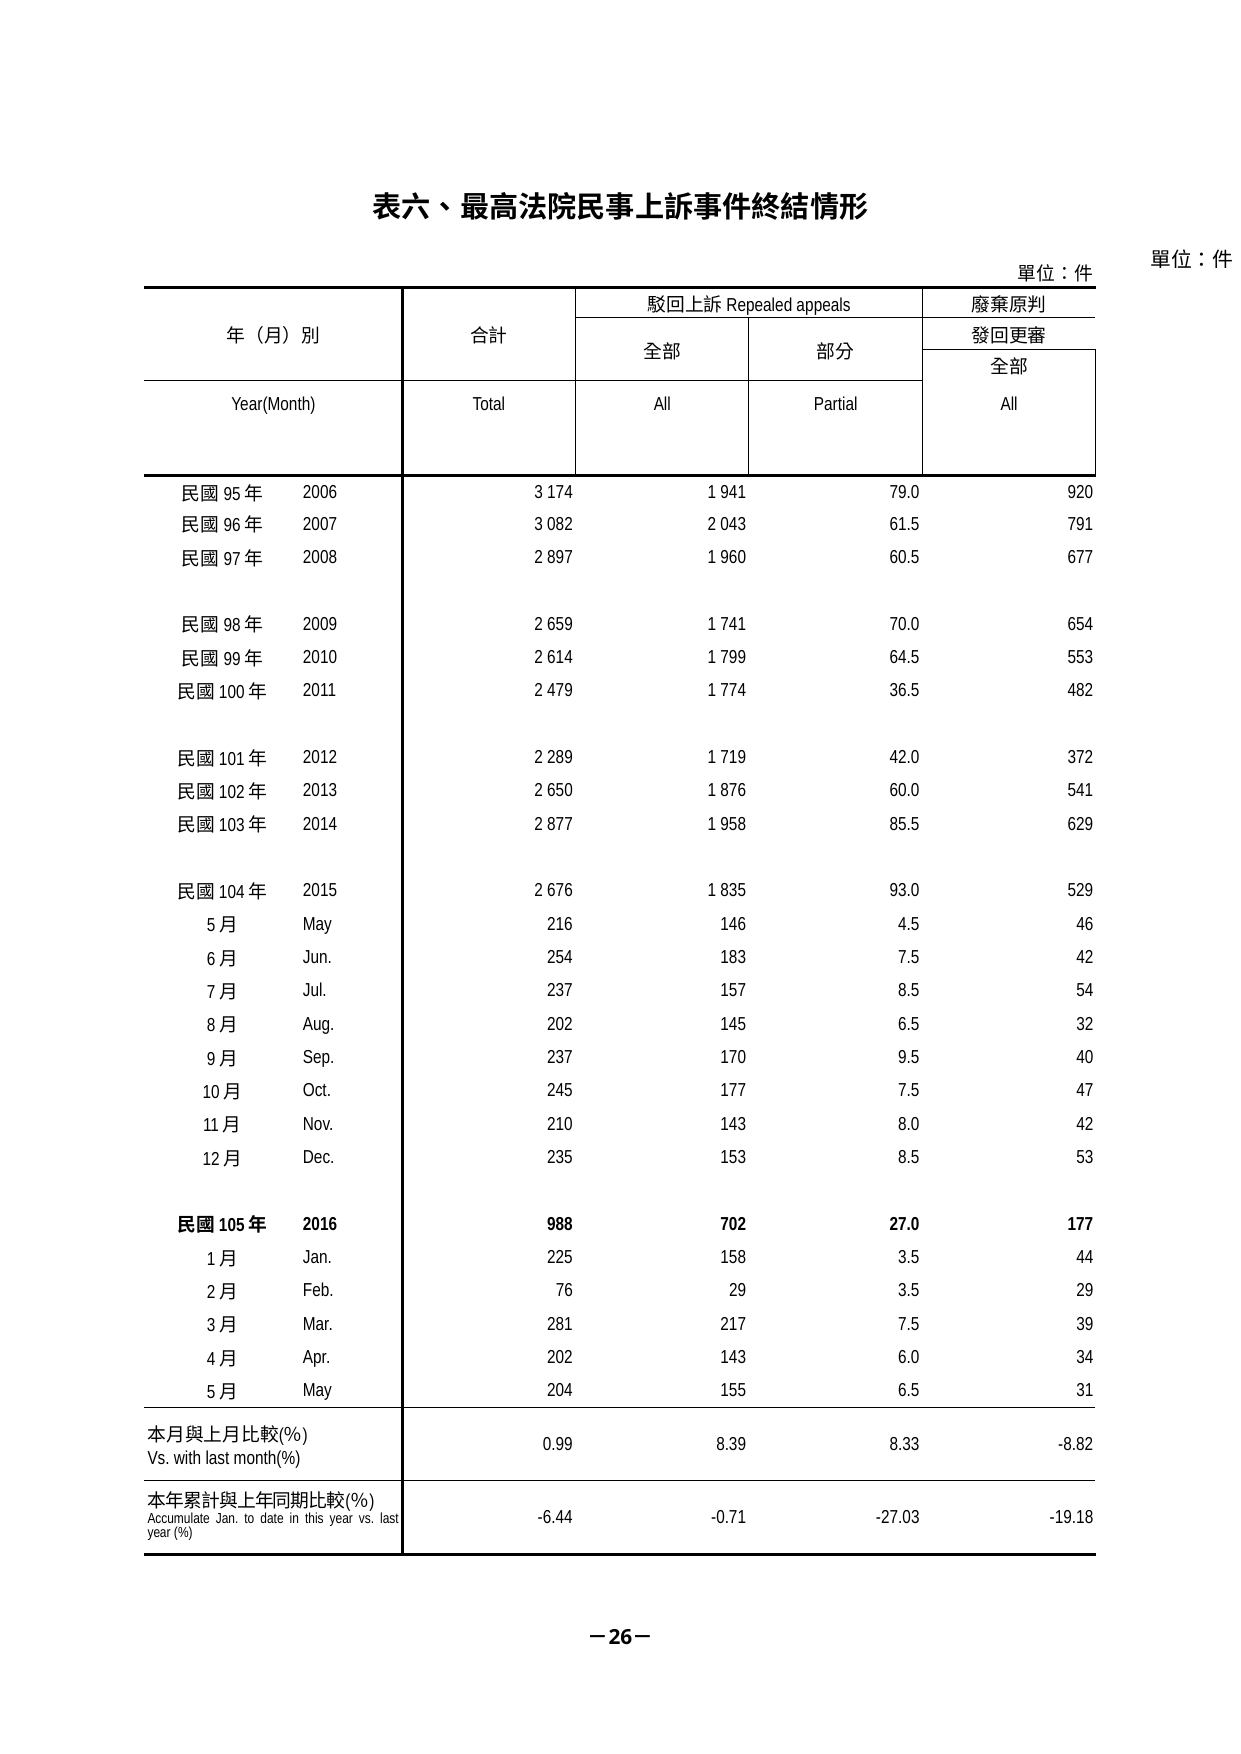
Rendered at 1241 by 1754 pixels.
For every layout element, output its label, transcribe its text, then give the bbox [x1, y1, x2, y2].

table_header 駁回上訴Repealed appeals [576, 289, 922, 317]
table_cell [300, 1174, 401, 1207]
table_cell 1 960 [575, 540, 749, 573]
table_cell 157 [575, 974, 749, 1007]
table_cell 29 [575, 1274, 749, 1307]
table_cell 7.5 [749, 1074, 922, 1107]
table_cell 8.5 [749, 1140, 922, 1173]
table_cell 5月 [144, 907, 300, 940]
table_cell 42.0 [749, 740, 922, 773]
table_cell 民國100年 [144, 674, 300, 707]
table_cell 2 479 [404, 674, 575, 707]
table_cell Mar. [300, 1307, 401, 1340]
table_cell Feb. [300, 1274, 401, 1307]
table_cell May [300, 1374, 401, 1407]
table_cell 145 [575, 1007, 749, 1040]
table_cell 34 [922, 1340, 1096, 1373]
table_cell 2006 [300, 477, 401, 507]
table_cell 7月 [144, 974, 300, 1007]
table_cell 2 897 [404, 540, 575, 573]
table_cell 677 [922, 540, 1096, 573]
table_cell 153 [575, 1140, 749, 1173]
table_cell Dec. [300, 1140, 401, 1173]
table_cell 7.5 [749, 1307, 922, 1340]
table_cell [922, 840, 1096, 873]
table_cell 237 [404, 974, 575, 1007]
table_cell 民國105年 [144, 1207, 300, 1240]
table_cell 46 [922, 907, 1096, 940]
table_cell 11月 [144, 1107, 300, 1140]
table_cell [749, 840, 922, 873]
table_cell 60.0 [749, 774, 922, 807]
table_cell 629 [922, 807, 1096, 840]
table_cell 2 877 [404, 807, 575, 840]
table_cell 2 650 [404, 774, 575, 807]
table_cell 1 958 [575, 807, 749, 840]
table_cell 9.5 [749, 1040, 922, 1073]
table_cell 64.5 [749, 640, 922, 673]
table_cell 85.5 [749, 807, 922, 840]
table_cell 40 [922, 1040, 1096, 1073]
table_cell 民國101年 [144, 740, 300, 773]
table_cell [144, 574, 300, 607]
table_cell 158 [575, 1240, 749, 1273]
table_cell 60.5 [749, 540, 922, 573]
table_cell 217 [575, 1307, 749, 1340]
table_cell 1 835 [575, 874, 749, 907]
table_cell 31 [922, 1374, 1096, 1407]
table_cell 204 [404, 1374, 575, 1407]
table_cell Jan. [300, 1240, 401, 1273]
table_cell 民國 96年 [144, 507, 300, 540]
table_cell 702 [575, 1207, 749, 1240]
table_cell 216 [404, 907, 575, 940]
table_cell 3 174 [404, 477, 575, 507]
table_cell 2 614 [404, 640, 575, 673]
table_cell Oct. [300, 1074, 401, 1107]
table_cell [404, 840, 575, 873]
table_cell 210 [404, 1107, 575, 1140]
table_cell 1 719 [575, 740, 749, 773]
table_cell 1 876 [575, 774, 749, 807]
table_cell 42 [922, 940, 1096, 973]
table_cell [575, 574, 749, 607]
table_cell 920 [922, 477, 1096, 507]
table_cell -0.71 [575, 1481, 749, 1553]
table_cell 1 774 [575, 674, 749, 707]
table_cell -27.03 [749, 1481, 922, 1553]
table_cell 235 [404, 1140, 575, 1173]
table_cell 5月 [144, 1374, 300, 1407]
table_cell 1 741 [575, 607, 749, 640]
table_cell 民國102年 [144, 774, 300, 807]
table_cell [575, 707, 749, 740]
table_cell 177 [922, 1207, 1096, 1240]
table_cell [749, 707, 922, 740]
table_cell 3月 [144, 1307, 300, 1340]
table_cell [922, 707, 1096, 740]
table_cell 281 [404, 1307, 575, 1340]
table_cell 4.5 [749, 907, 922, 940]
table_cell Nov. [300, 1107, 401, 1140]
table_cell -6.44 [404, 1481, 575, 1553]
table_cell [300, 840, 401, 873]
table_cell 2014 [300, 807, 401, 840]
table_cell 民國104年 [144, 874, 300, 907]
table_cell 發回更審 [923, 317, 1096, 348]
table_cell Year(Month) [144, 381, 401, 473]
table_cell 202 [404, 1340, 575, 1373]
table_cell Total [404, 381, 575, 473]
table_cell 245 [404, 1074, 575, 1107]
table_cell [575, 840, 749, 873]
table_header 廢棄原判 [923, 289, 1096, 317]
table_cell 1 941 [575, 477, 749, 507]
table_cell [922, 1174, 1096, 1207]
table_cell 70.0 [749, 607, 922, 640]
text 單位：件 [148, 259, 1092, 286]
table_cell 全部 [923, 350, 1095, 380]
table_cell 988 [404, 1207, 575, 1240]
table_cell 654 [922, 607, 1096, 640]
table_cell 76 [404, 1274, 575, 1307]
table_cell 1 799 [575, 640, 749, 673]
table_cell 2011 [300, 674, 401, 707]
table_cell [300, 707, 401, 740]
table_cell 2012 [300, 740, 401, 773]
table_cell [144, 707, 300, 740]
table_cell 部分 [749, 318, 922, 380]
table_cell 61.5 [749, 507, 922, 540]
table_cell 202 [404, 1007, 575, 1040]
table_cell 53 [922, 1140, 1096, 1173]
table_cell 2010 [300, 640, 401, 673]
table_cell 1月 [144, 1240, 300, 1273]
table_cell Apr. [300, 1340, 401, 1373]
table_cell [300, 574, 401, 607]
table_cell 2 676 [404, 874, 575, 907]
table_cell 全部 [576, 318, 748, 380]
table_cell 44 [922, 1240, 1096, 1273]
table_cell [404, 574, 575, 607]
table_cell 2 289 [404, 740, 575, 773]
table_cell 29 [922, 1274, 1096, 1307]
table_cell [749, 1174, 922, 1207]
table_cell 237 [404, 1040, 575, 1073]
table_cell 3 082 [404, 507, 575, 540]
table_cell 0.99 [404, 1408, 575, 1480]
table_cell 39 [922, 1307, 1096, 1340]
table_cell 553 [922, 640, 1096, 673]
table_cell [575, 1174, 749, 1207]
table_cell 本年累計與上年同期比較(％) Accumulate Jan. to date in this year vs. last year (%) [144, 1481, 401, 1553]
table_cell 170 [575, 1040, 749, 1073]
table_cell 791 [922, 507, 1096, 540]
table_cell 2007 [300, 507, 401, 540]
table_cell 143 [575, 1107, 749, 1140]
table_cell 36.5 [749, 674, 922, 707]
table_cell 155 [575, 1374, 749, 1407]
table_cell 2008 [300, 540, 401, 573]
table_cell -19.18 [922, 1480, 1096, 1553]
table_cell 12月 [144, 1140, 300, 1173]
table_cell 民國 95年 [144, 477, 300, 507]
table_cell Jul. [300, 974, 401, 1007]
table_cell 3.5 [749, 1240, 922, 1273]
table_cell 177 [575, 1074, 749, 1107]
table_cell All [923, 380, 1095, 473]
table_cell 54 [922, 974, 1096, 1007]
table_cell 482 [922, 674, 1096, 707]
table_cell 2 659 [404, 607, 575, 640]
table_cell 8.39 [575, 1408, 749, 1480]
table_cell 372 [922, 740, 1096, 773]
table_cell 254 [404, 940, 575, 973]
table_cell 93.0 [749, 874, 922, 907]
table_cell 32 [922, 1007, 1096, 1040]
table_header 合計 [404, 289, 575, 380]
table_cell [144, 1174, 300, 1207]
table_cell 民國 97年 [144, 540, 300, 573]
table_cell [922, 574, 1096, 607]
table_cell 6.5 [749, 1007, 922, 1040]
text [1150, 268, 1240, 275]
table_cell [404, 1174, 575, 1207]
table_cell 本月與上月比較(％) Vs. with last month(%) [144, 1408, 401, 1480]
table_cell -8.82 [922, 1407, 1096, 1480]
table_cell 27.0 [749, 1207, 922, 1240]
table_cell 2016 [300, 1207, 401, 1240]
table_cell 541 [922, 774, 1096, 807]
table_cell 225 [404, 1240, 575, 1273]
table_cell [144, 840, 300, 873]
table_cell 143 [575, 1340, 749, 1373]
table_cell Sep. [300, 1040, 401, 1073]
table_cell 3.5 [749, 1274, 922, 1307]
text 單位：件 [1150, 243, 1240, 268]
table_cell 9月 [144, 1040, 300, 1073]
table_cell 146 [575, 907, 749, 940]
table_cell All [576, 381, 748, 473]
table_cell 4月 [144, 1340, 300, 1373]
table_cell 8.0 [749, 1107, 922, 1140]
table_cell 79.0 [749, 477, 922, 507]
table_cell 6.5 [749, 1374, 922, 1407]
table_cell 7.5 [749, 940, 922, 973]
table_cell 6.0 [749, 1340, 922, 1373]
table_cell 183 [575, 940, 749, 973]
table_cell 6月 [144, 940, 300, 973]
table_cell 民國103年 [144, 807, 300, 840]
table_cell 10月 [144, 1074, 300, 1107]
table_cell 8.5 [749, 974, 922, 1007]
table_header 年（月）別 [144, 289, 401, 380]
table_cell 42 [922, 1107, 1096, 1140]
table_cell May [300, 907, 401, 940]
table_cell 2015 [300, 874, 401, 907]
table_cell 民國 98年 [144, 607, 300, 640]
table_cell 2009 [300, 607, 401, 640]
table_cell Aug. [300, 1007, 401, 1040]
table_cell 2013 [300, 774, 401, 807]
table_cell 529 [922, 874, 1096, 907]
table_cell 2 043 [575, 507, 749, 540]
text [1150, 235, 1240, 243]
table_cell 2月 [144, 1274, 300, 1307]
table_cell 47 [922, 1074, 1096, 1107]
table_cell Jun. [300, 940, 401, 973]
table_cell Partial [749, 381, 922, 473]
table_cell [749, 574, 922, 607]
table_cell 8.33 [749, 1408, 922, 1480]
table_cell 民國 99年 [144, 640, 300, 673]
table_cell [404, 707, 575, 740]
table_cell 8月 [144, 1007, 300, 1040]
text 表六、最高法院民事上訴事件終結情形 [148, 183, 1092, 225]
